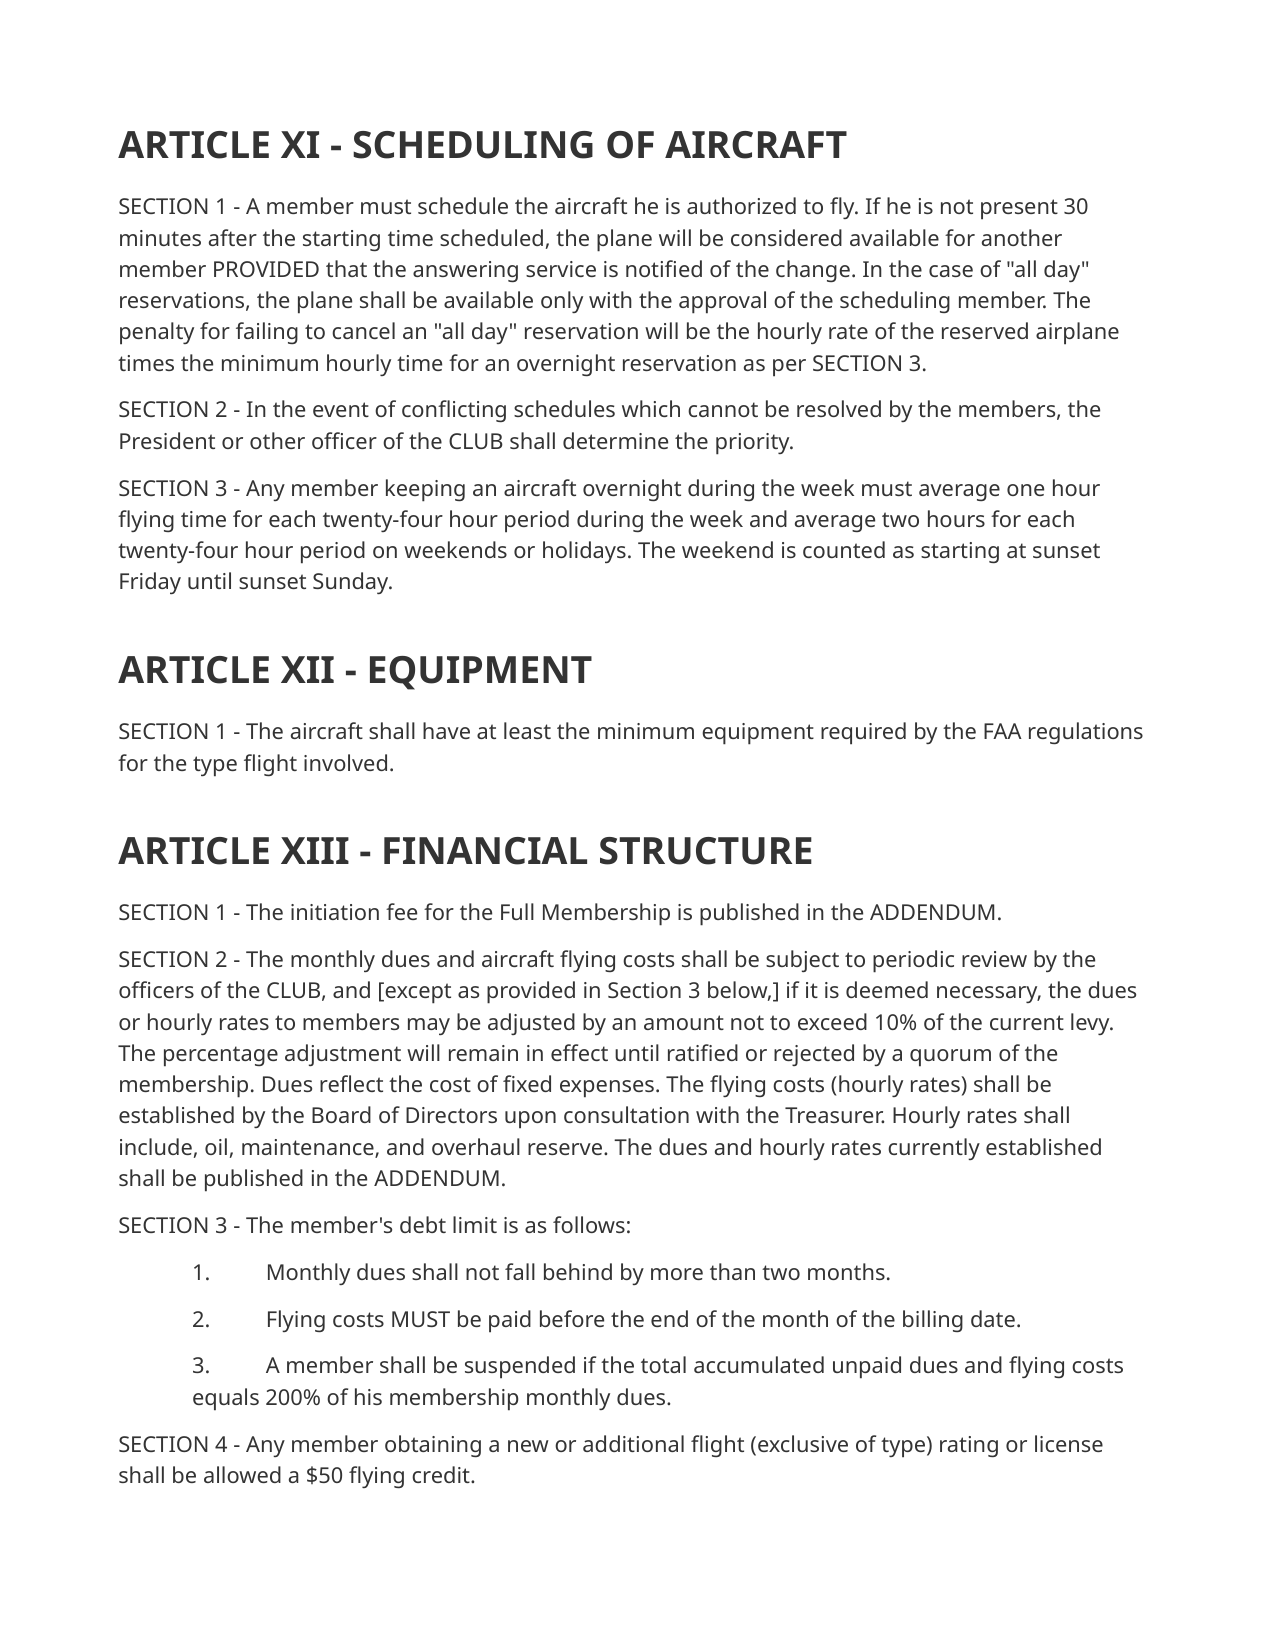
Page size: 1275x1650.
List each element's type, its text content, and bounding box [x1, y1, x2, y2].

subtitle ARTICLE XII - EQUIPMENT [118, 643, 1157, 694]
text SECTION 2 - In the event of conflicting schedules which cannot be resolved by the members, the President or other officer of the CLUB shall determine the priority. [118, 393, 1157, 456]
text SECTION 3 - The member's debt limit is as follows: [118, 1208, 1157, 1240]
list Monthly dues shall not fall behind by more than two months. [192, 1255, 1157, 1287]
text SECTION 4 - Any member obtaining a new or additional flight (exclusive of type) rating or license shall be allowed a $50 flying credit. [118, 1427, 1157, 1490]
text SECTION 2 - The monthly dues and aircraft flying costs shall be subject to periodic review by the officers of the CLUB, and [except as provided in Section 3 below,] if it is deemed necessary, the dues or hourly rates to members may be adjusted by an amount not to exceed 10% of the current levy. The percentage adjustment will remain in effect until ratified or rejected by a quorum of the membership. Dues reflect the cost of fixed expenses. The flying costs (hourly rates) shall be established by the Board of Directors upon consultation with the Treasurer. Hourly rates shall include, oil, maintenance, and overhaul reserve. The dues and hourly rates currently established shall be published in the ADDENDUM. [118, 943, 1157, 1193]
list A member shall be suspended if the total accumulated unpaid dues and flying costs equals 200% of his membership monthly dues. [192, 1349, 1157, 1412]
text SECTION 3 - Any member keeping an aircraft overnight during the week must average one hour flying time for each twenty-four hour period during the week and average two hours for each twenty-four hour period on weekends or holidays. The weekend is counted as starting at sunset Friday until sunset Sunday. [118, 471, 1157, 596]
subtitle ARTICLE XI - SCHEDULING OF AIRCRAFT [118, 118, 1157, 169]
text SECTION 1 - A member must schedule the aircraft he is authorized to fly. If he is not present 30 minutes after the starting time scheduled, the plane will be considered available for another member PROVIDED that the answering service is notified of the change. In the case of "all day" reservations, the plane shall be available only with the approval of the scheduling member. The penalty for failing to cancel an "all day" reservation will be the hourly rate of the reserved airplane times the minimum hourly time for an overnight reservation as per SECTION 3. [118, 190, 1157, 377]
text SECTION 1 - The aircraft shall have at least the minimum equipment required by the FAA regulations for the type flight involved. [118, 715, 1157, 777]
subtitle ARTICLE XIII - FINANCIAL STRUCTURE [118, 824, 1157, 875]
text SECTION 1 - The initiation fee for the Full Membership is published in the ADDENDUM. [118, 896, 1157, 927]
list Flying costs MUST be paid before the end of the month of the billing date. [192, 1302, 1157, 1333]
